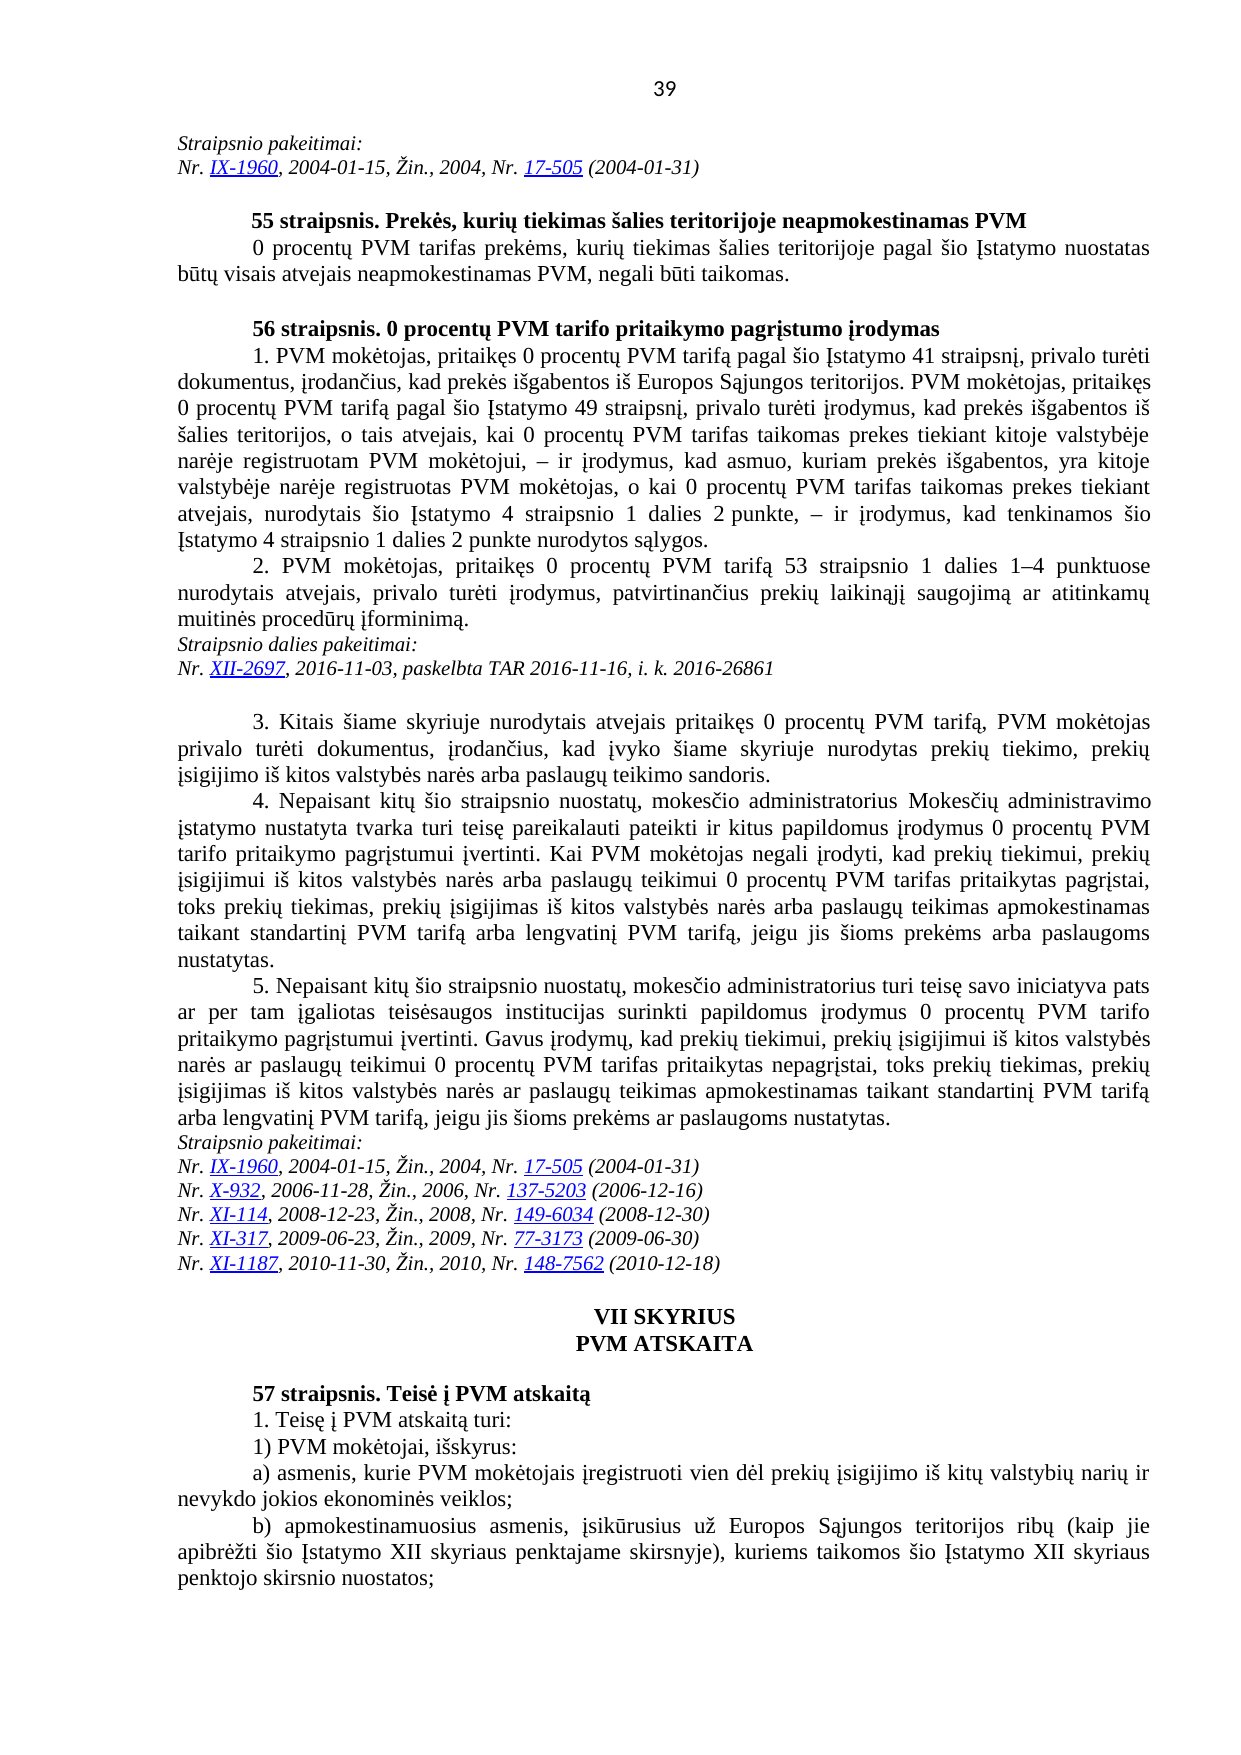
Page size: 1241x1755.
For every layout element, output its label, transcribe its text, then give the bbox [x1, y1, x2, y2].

text Nr. X-932, 2006-11-28, Žin., 2006, Nr. 137-5203 (2006-12-16) [177, 1178, 1152, 1202]
text 55 straipsnis. Prekės, kurių tiekimas šalies teritorijoje neapmokestinamas PVM [177, 207, 1152, 234]
text 1. PVM mokėtojas, pritaikęs 0 procentų PVM tarifą pagal šio Įstatymo 41 straipsnį, privalo turėti dokumentus, įrodančius, kad prekės išgabentos iš Europos Sąjungos teritorijos. PVM mokėtojas, pritaikęs 0 procentų PVM tarifą pagal šio Įstatymo 49 straipsnį, privalo turėti įrodymus, kad prekės išgabentos iš šalies teritorijos, o tais atvejais, kai 0 procentų PVM tarifas taikomas prekes tiekiant kitoje valstybėje narėje registruotam PVM mokėtojui, – ir įrodymus, kad asmuo, kuriam prekės išgabentos, yra kitoje valstybėje narėje registruotas PVM mokėtojas, o kai 0 procentų PVM tarifas taikomas prekes tiekiant atvejais, nurodytais šio Įstatymo 4 straipsnio 1 dalies 2 punkte, – ir įrodymus, kad tenkinamos šio Įstatymo 4 straipsnio 1 dalies 2 punkte nurodytos sąlygos. [177, 342, 1152, 552]
text 3. Kitais šiame skyriuje nurodytais atvejais pritaikęs 0 procentų PVM tarifą, PVM mokėtojas privalo turėti dokumentus, įrodančius, kad įvyko šiame skyriuje nurodytas prekių tiekimo, prekių įsigijimo iš kitos valstybės narės arba paslaugų teikimo sandoris. [177, 708, 1152, 787]
text Nr. XI-114, 2008-12-23, Žin., 2008, Nr. 149-6034 (2008-12-30) [177, 1202, 1152, 1226]
text 0 procentų PVM tarifas prekėms, kurių tiekimas šalies teritorijoje pagal šio Įstatymo nuostatas būtų visais atvejais neapmokestinamas PVM, negali būti taikomas. [177, 234, 1152, 287]
text a) asmenis, kurie PVM mokėtojais įregistruoti vien dėl prekių įsigijimo iš kitų valstybių narių ir nevykdo jokios ekonominės veiklos; [177, 1459, 1152, 1512]
text 2. PVM mokėtojas, pritaikęs 0 procentų PVM tarifą 53 straipsnio 1 dalies 1–4 punktuose nurodytais atvejais, privalo turėti įrodymus, patvirtinančius prekių laikinąjį saugojimą ar atitinkamų muitinės procedūrų įforminimą. [177, 552, 1152, 632]
text Nr. XI-1187, 2010-11-30, Žin., 2010, Nr. 148-7562 (2010-12-18) [177, 1250, 1152, 1274]
text Nr. XII-2697, 2016-11-03, paskelbta TAR 2016-11-16, i. k. 2016-26861 [177, 656, 1152, 680]
text Straipsnio pakeitimai: [177, 131, 1152, 155]
text Nr. IX-1960, 2004-01-15, Žin., 2004, Nr. 17-505 (2004-01-31) [177, 155, 1152, 179]
text b) apmokestinamuosius asmenis, įsikūrusius už Europos Sąjungos teritorijos ribų (kaip jie apibrėžti šio Įstatymo XII skyriaus penktajame skirsnyje), kuriems taikomos šio Įstatymo XII skyriaus penktojo skirsnio nuostatos; [177, 1512, 1152, 1591]
text 5. Nepaisant kitų šio straipsnio nuostatų, mokesčio administratorius turi teisę savo iniciatyva pats ar per tam įgaliotas teisėsaugos institucijas surinkti papildomus įrodymus 0 procentų PVM tarifo pritaikymo pagrįstumui įvertinti. Gavus įrodymų, kad prekių tiekimui, prekių įsigijimui iš kitos valstybės narės ar paslaugų teikimui 0 procentų PVM tarifas pritaikytas nepagrįstai, toks prekių tiekimas, prekių įsigijimas iš kitos valstybės narės ar paslaugų teikimas apmokestinamas taikant standartinį PVM tarifą arba lengvatinį PVM tarifą, jeigu jis šioms prekėms ar paslaugoms nustatytas. [177, 972, 1152, 1130]
text 1) PVM mokėtojai, išskyrus: [177, 1433, 1152, 1459]
text Nr. IX-1960, 2004-01-15, Žin., 2004, Nr. 17-505 (2004-01-31) [177, 1154, 1152, 1178]
text 4. Nepaisant kitų šio straipsnio nuostatų, mokesčio administratorius Mokesčių administravimo įstatymo nustatyta tvarka turi teisę pareikalauti pateikti ir kitus papildomus įrodymus 0 procentų PVM tarifo pritaikymo pagrįstumui įvertinti. Kai PVM mokėtojas negali įrodyti, kad prekių tiekimui, prekių įsigijimui iš kitos valstybės narės arba paslaugų teikimui 0 procentų PVM tarifas pritaikytas pagrįstai, toks prekių tiekimas, prekių įsigijimas iš kitos valstybės narės arba paslaugų teikimas apmokestinamas taikant standartinį PVM tarifą arba lengvatinį PVM tarifą, jeigu jis šioms prekėms arba paslaugoms nustatytas. [177, 787, 1152, 972]
text 56 straipsnis. 0 procentų PVM tarifo pritaikymo pagrįstumo įrodymas [177, 315, 1152, 342]
text 57 straipsnis. Teisė į PVM atskaitą [177, 1380, 1152, 1406]
text PVM ATSKAITA [177, 1329, 1152, 1356]
text 1. Teisę į PVM atskaitą turi: [177, 1406, 1152, 1433]
text Straipsnio pakeitimai: [177, 1130, 1152, 1154]
text Straipsnio dalies pakeitimai: [177, 632, 1152, 656]
text Nr. XI-317, 2009-06-23, Žin., 2009, Nr. 77-3173 (2009-06-30) [177, 1226, 1152, 1250]
text VII SKYRIUS [177, 1303, 1152, 1329]
